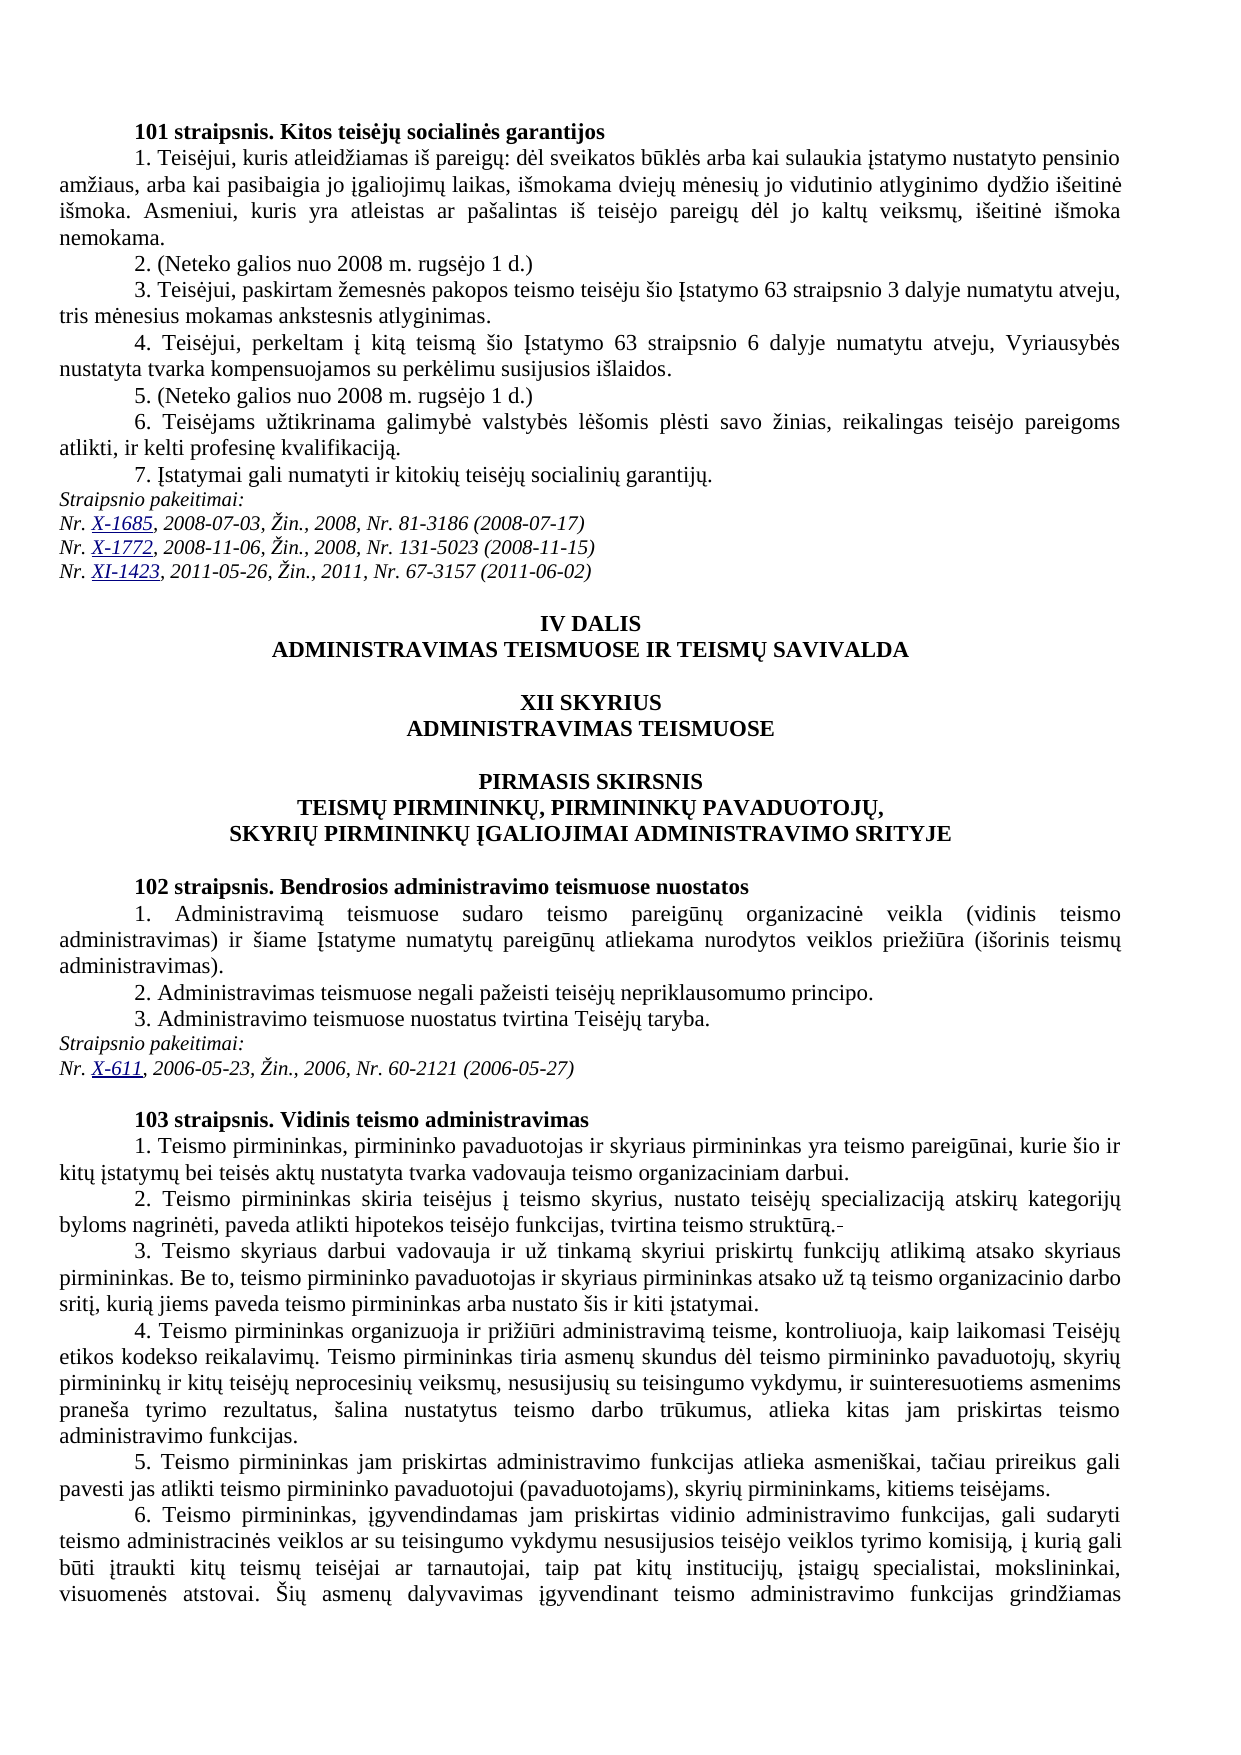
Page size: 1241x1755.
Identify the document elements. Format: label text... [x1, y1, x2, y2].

text Nr. X-1772, 2008-11-06, Žin., 2008, Nr. 131-5023 (2008-11-15) [59, 535, 1122, 559]
text 1. Administravimą teismuose sudaro teismo pareigūnų organizacinė veikla (vidinis teismo administravimas) ir šiame Įstatyme numatytų pareigūnų atliekama nurodytos veiklos priežiūra (išorinis teismų administravimas). [59, 899, 1122, 979]
text 1. Teisėjui, kuris atleidžiamas iš pareigų: dėl sveikatos būklės arba kai sulaukia įstatymo nustatyto pensinio amžiaus, arba kai pasibaigia jo įgaliojimų laikas, išmokama dviejų mėnesių jo vidutinio atlyginimo dydžio išeitinė išmoka. Asmeniui, kuris yra atleistas ar pašalintas iš teisėjo pareigų dėl jo kaltų veiksmų, išeitinė išmoka nemokama. [59, 144, 1122, 250]
text 3. Teisėjui, paskirtam žemesnės pakopos teismo teisėju šio Įstatymo 63 straipsnio 3 dalyje numatytu atveju, tris mėnesius mokamas ankstesnis atlyginimas. [59, 276, 1122, 329]
text SKYRIŲ PIRMININKŲ ĮGALIOJIMAI ADMINISTRAVIMO SRITYJE [59, 821, 1122, 847]
text 102 straipsnis. Bendrosios administravimo teismuose nuostatos [59, 873, 1122, 899]
text Nr. X-1685, 2008-07-03, Žin., 2008, Nr. 81-3186 (2008-07-17) [59, 511, 1122, 535]
text 6. Teismo pirmininkas, įgyvendindamas jam priskirtas vidinio administravimo funkcijas, gali sudaryti teismo administracinės veiklos ar su teisingumo vykdymu nesusijusios teisėjo veiklos tyrimo komisiją, į kurią gali būti įtraukti kitų teismų teisėjai ar tarnautojai, taip pat kitų institucijų, įstaigų specialistai, mokslininkai, visuomenės atstovai. Šių asmenų dalyvavimas įgyvendinant teismo administravimo funkcijas grindžiamas [59, 1501, 1122, 1607]
text TEISMŲ PIRMININKŲ, PIRMININKŲ PAVADUOTOJŲ, [59, 794, 1122, 821]
text 5. Teismo pirmininkas jam priskirtas administravimo funkcijas atlieka asmeniškai, tačiau prireikus gali pavesti jas atlikti teismo pirmininko pavaduotojui (pavaduotojams), skyrių pirmininkams, kitiems teisėjams. [59, 1448, 1122, 1501]
subtitle ADMINISTRAVIMAS TEISMUOSE IR TEISMŲ SAVIVALDA [59, 636, 1122, 662]
text ADMINISTRAVIMAS TEISMUOSE [59, 715, 1122, 741]
text Nr. XI-1423, 2011-05-26, Žin., 2011, Nr. 67-3157 (2011-06-02) [59, 559, 1122, 583]
text 101 straipsnis. Kitos teisėjų socialinės garantijos [59, 118, 1122, 144]
text 2. Teismo pirmininkas skiria teisėjus į teismo skyrius, nustato teisėjų specializaciją atskirų kategorijų byloms nagrinėti, paveda atlikti hipotekos teisėjo funkcijas, tvirtina teismo struktūrą. [59, 1185, 1122, 1238]
text Straipsnio pakeitimai: [59, 487, 1122, 511]
text 103 straipsnis. Vidinis teismo administravimas [59, 1106, 1122, 1132]
text 2. Administravimas teismuose negali pažeisti teisėjų nepriklausomumo principo. [59, 979, 1122, 1005]
text IV DALIS [59, 610, 1122, 636]
subtitle PIRMASIS SKIRSNIS [59, 768, 1122, 794]
text 7. Įstatymai gali numatyti ir kitokių teisėjų socialinių garantijų. [59, 461, 1122, 487]
text 5. (Neteko galios nuo 2008 m. rugsėjo 1 d.) [59, 382, 1122, 408]
text 3. Administravimo teismuose nuostatus tvirtina Teisėjų taryba. [59, 1005, 1122, 1031]
text Straipsnio pakeitimai: [59, 1031, 1122, 1055]
text 4. Teismo pirmininkas organizuoja ir prižiūri administravimą teisme, kontroliuoja, kaip laikomasi Teisėjų etikos kodekso reikalavimų. Teismo pirmininkas tiria asmenų skundus dėl teismo pirmininko pavaduotojų, skyrių pirmininkų ir kitų teisėjų neprocesinių veiksmų, nesusijusių su teisingumo vykdymu, ir suinteresuotiems asmenims praneša tyrimo rezultatus, šalina nustatytus teismo darbo trūkumus, atlieka kitas jam priskirtas teismo administravimo funkcijas. [59, 1317, 1122, 1448]
text 3. Teismo skyriaus darbui vadovauja ir už tinkamą skyriui priskirtų funkcijų atlikimą atsako skyriaus pirmininkas. Be to, teismo pirmininko pavaduotojas ir skyriaus pirmininkas atsako už tą teismo organizacinio darbo sritį, kurią jiems paveda teismo pirmininkas arba nustato šis ir kiti įstatymai. [59, 1238, 1122, 1317]
text Nr. X-611, 2006-05-23, Žin., 2006, Nr. 60-2121 (2006-05-27) [59, 1055, 1122, 1079]
text 4. Teisėjui, perkeltam į kitą teismą šio Įstatymo 63 straipsnio 6 dalyje numatytu atveju, Vyriausybės nustatyta tvarka kompensuojamos su perkėlimu susijusios išlaidos. [59, 329, 1122, 382]
text XII SKYRIUS [59, 689, 1122, 715]
text 2. (Neteko galios nuo 2008 m. rugsėjo 1 d.) [59, 250, 1122, 276]
text 1. Teismo pirmininkas, pirmininko pavaduotojas ir skyriaus pirmininkas yra teismo pareigūnai, kurie šio ir kitų įstatymų bei teisės aktų nustatyta tvarka vadovauja teismo organizaciniam darbui. [59, 1132, 1122, 1185]
text 6. Teisėjams užtikrinama galimybė valstybės lėšomis plėsti savo žinias, reikalingas teisėjo pareigoms atlikti, ir kelti profesinę kvalifikaciją. [59, 408, 1122, 461]
